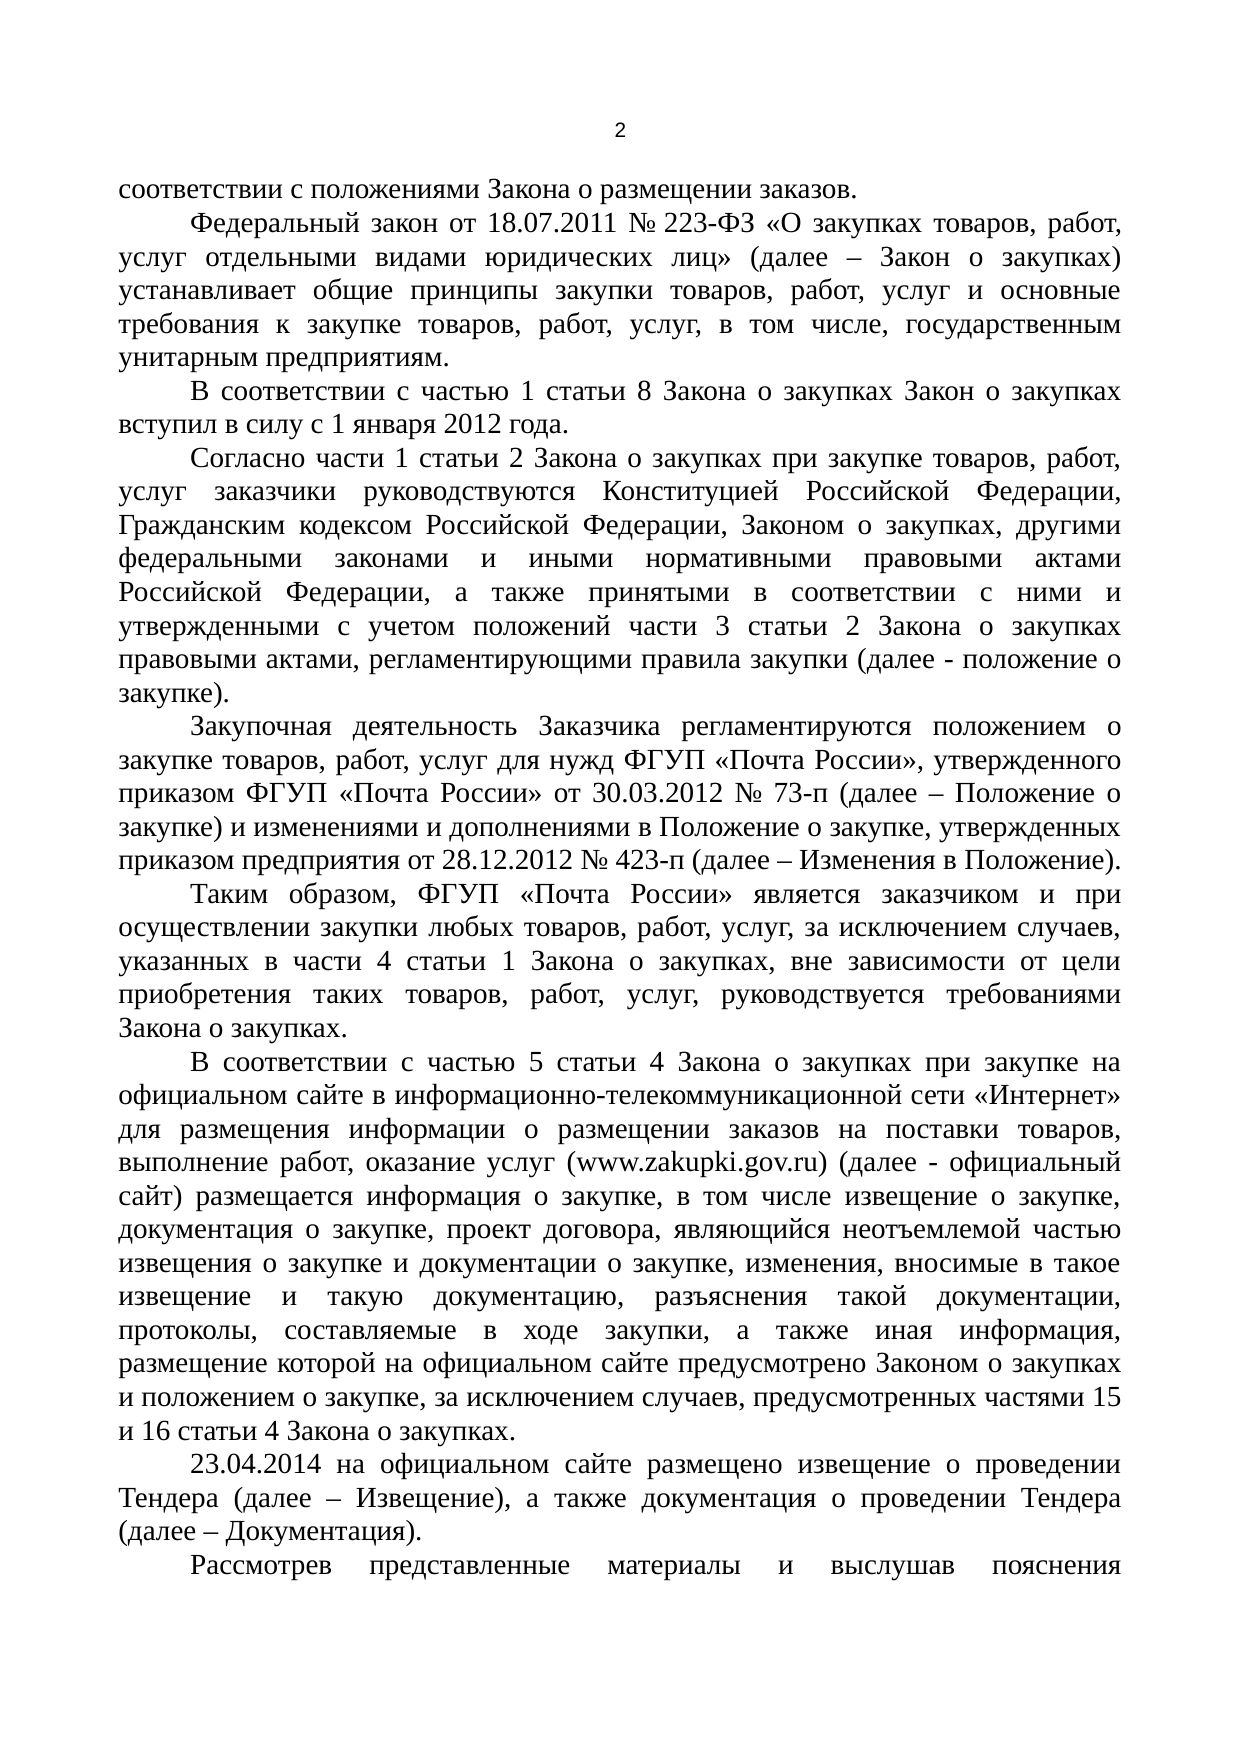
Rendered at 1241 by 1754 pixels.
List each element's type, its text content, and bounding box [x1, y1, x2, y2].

text Закупочная деятельность Заказчика регламентируются положением о закупке товаров, работ, услуг для нужд ФГУП «Почта России», утвержденного приказом ФГУП «Почта России» от 30.03.2012 № 73-п (далее – Положение о закупке) и изменениями и дополнениями в Положение о закупке, утвержденных приказом предприятия от 28.12.2012 № 423-п (далее – Изменения в Положение). [118, 708, 1122, 876]
text Таким образом, ФГУП «Почта России» является заказчиком и при осуществлении закупки любых товаров, работ, услуг, за исключением случаев, указанных в части 4 статьи 1 Закона о закупках, вне зависимости от цели приобретения таких товаров, работ, услуг, руководствуется требованиями Закона о закупках. [118, 876, 1122, 1044]
text В соответствии с частью 5 статьи 4 Закона о закупках при закупке на официальном сайте в информационно-телекоммуникационной сети «Интернет» для размещения информации о размещении заказов на поставки товаров, выполнение работ, оказание услуг (www.zakupki.gov.ru) (далее - официальный сайт) размещается информация о закупке, в том числе извещение о закупке, документация о закупке, проект договора, являющийся неотъемлемой частью извещения о закупке и документации о закупке, изменения, вносимые в такое извещение и такую документацию, разъяснения такой документации, протоколы, составляемые в ходе закупки, а также иная информация, размещение которой на официальном сайте предусмотрено Законом о закупках и положением о закупке, за исключением случаев, предусмотренных частями 15 и 16 статьи 4 Закона о закупках. [118, 1044, 1122, 1446]
text Рассмотрев представленные материалы и выслушав пояснения [118, 1547, 1122, 1580]
text В соответствии с частью 1 статьи 8 Закона о закупках Закон о закупках вступил в силу с 1 января 2012 года. [118, 373, 1122, 440]
text 23.04.2014 на официальном сайте размещено извещение о проведении Тендера (далее – Извещение), а также документация о проведении Тендера (далее – Документация). [118, 1446, 1122, 1547]
text соответствии с положениями Закона о размещении заказов. [118, 172, 1122, 205]
text Согласно части 1 статьи 2 Закона о закупках при закупке товаров, работ, услуг заказчики руководствуются Конституцией Российской Федерации, Гражданским кодексом Российской Федерации, Законом о закупках, другими федеральными законами и иными нормативными правовыми актами Российской Федерации, а также принятыми в соответствии с ними и утвержденными с учетом положений части 3 статьи 2 Закона о закупках правовыми актами, регламентирующими правила закупки (далее - положение о закупке). [118, 440, 1122, 708]
text Федеральный закон от 18.07.2011 № 223-ФЗ «О закупках товаров, работ, услуг отдельными видами юридических лиц» (далее – Закон о закупках) устанавливает общие принципы закупки товаров, работ, услуг и основные требования к закупке товаров, работ, услуг, в том числе, государственным унитарным предприятиям. [118, 205, 1122, 373]
